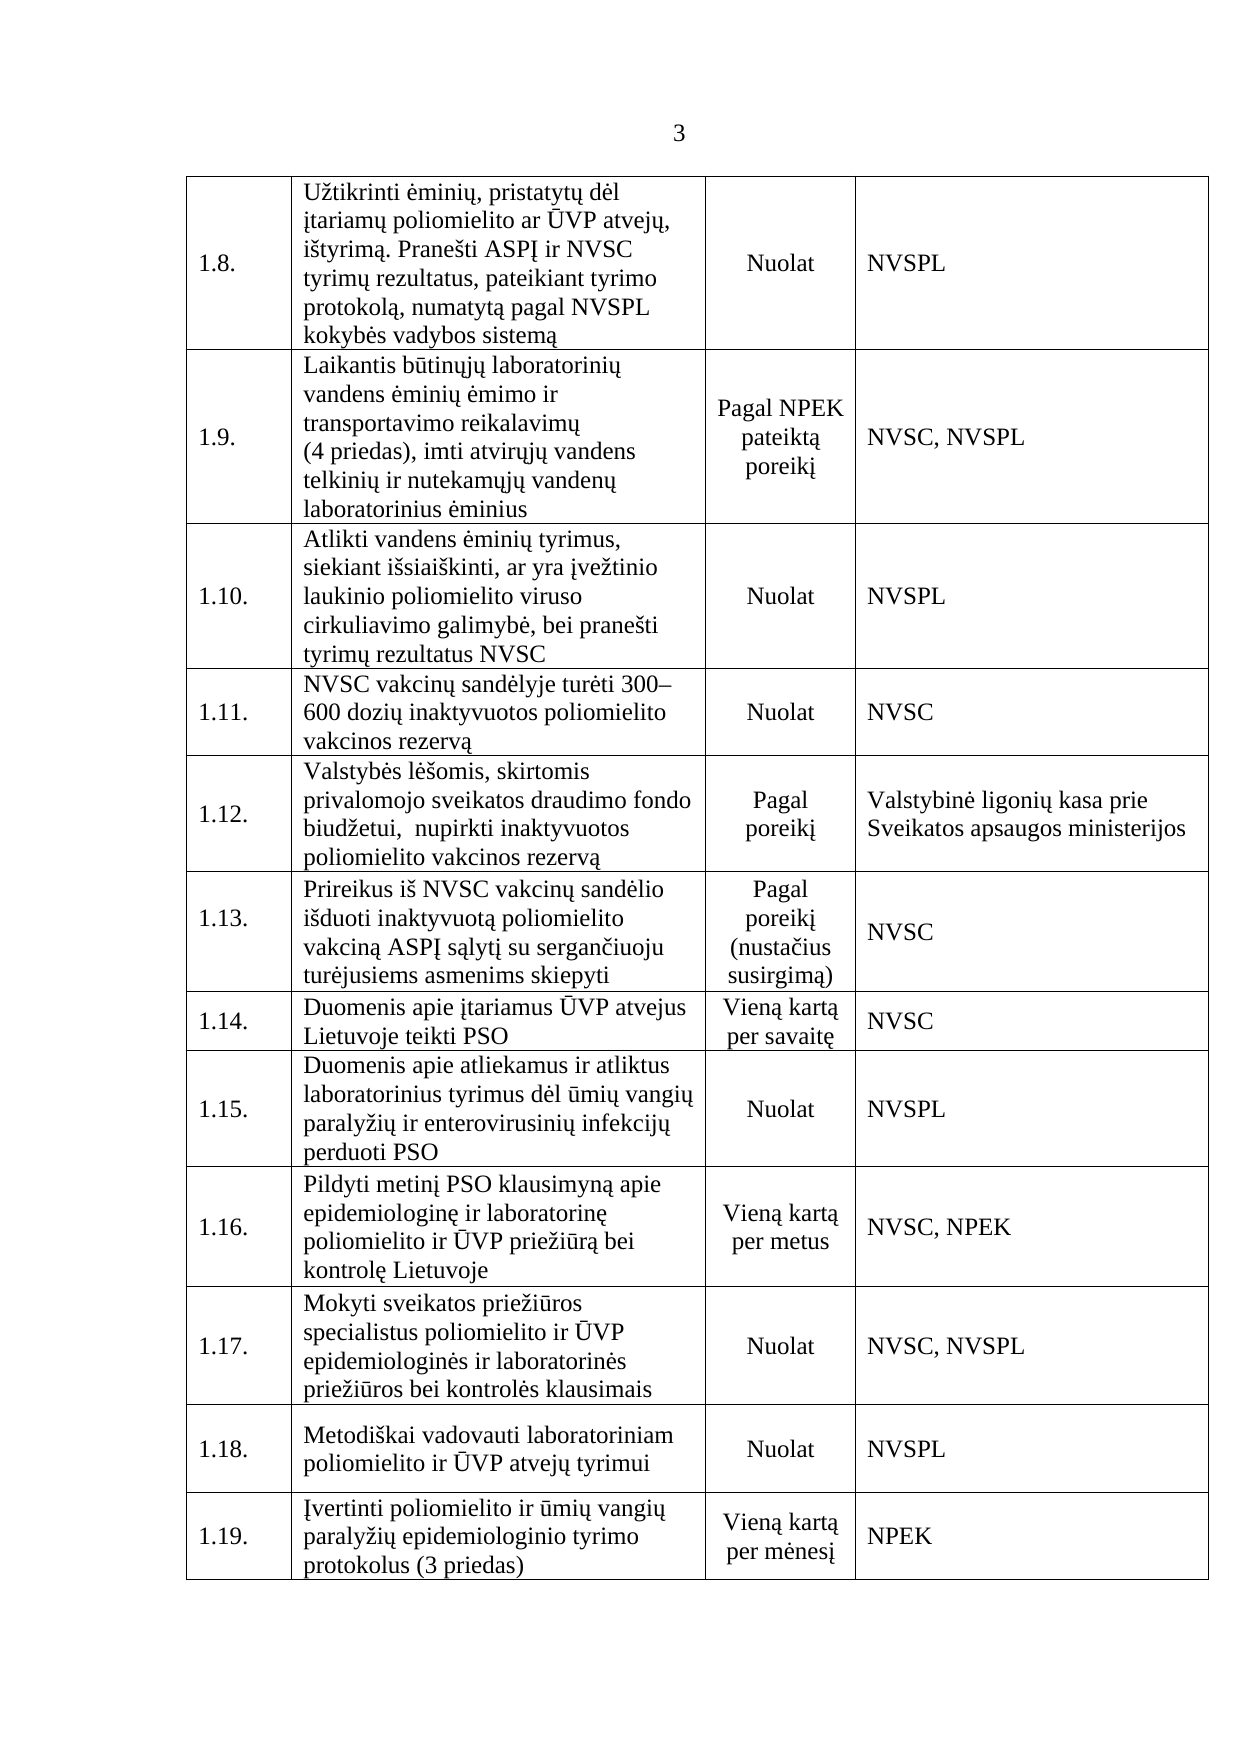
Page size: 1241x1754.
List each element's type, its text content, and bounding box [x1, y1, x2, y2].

table_cell 1.14. [187, 992, 291, 1049]
table_cell Nuolat [706, 1405, 855, 1492]
table_cell Nuolat [706, 1051, 855, 1166]
table_cell Duomenis apie atliekamus ir atliktus laboratorinius tyrimus dėl ūmių vangių paralyžių ir enterovirusinių infekcijų perduoti PSO [292, 1051, 705, 1166]
table_cell Laikantis būtinųjų laboratorinių vandens ėminių ėmimo ir transportavimo reikalavimų (4 priedas), imti atvirųjų vandens telkinių ir nutekamųjų vandenų laboratorinius ėminius [292, 350, 705, 523]
table_cell Vieną kartą per metus [706, 1167, 855, 1286]
table_cell Pagal NPEK pateiktą poreikį [706, 350, 855, 523]
table_cell 1.10. [187, 524, 291, 667]
table_cell Vieną kartą per savaitę [706, 992, 855, 1049]
table_cell NVSC vakcinų sandėlyje turėti 300–600 dozių inaktyvuotos poliomielito vakcinos rezervą [292, 669, 705, 755]
table_cell NVSC [856, 872, 1208, 991]
table_cell Duomenis apie įtariamus ŪVP atvejus Lietuvoje teikti PSO [292, 992, 705, 1049]
table_cell NVSPL [856, 177, 1208, 349]
table_cell Pagal poreikį (nustačius susirgimą) [706, 872, 855, 991]
table_cell NVSPL [856, 524, 1208, 667]
table_cell NVSC, NVSPL [856, 1287, 1208, 1404]
table_cell Užtikrinti ėminių, pristatytų dėl įtariamų poliomielito ar ŪVP atvejų, ištyrimą. Pranešti ASPĮ ir NVSC tyrimų rezultatus, pateikiant tyrimo protokolą, numatytą pagal NVSPL kokybės vadybos sistemą [292, 177, 705, 349]
table_cell Pildyti metinį PSO klausimyną apie epidemiologinę ir laboratorinę poliomielito ir ŪVP priežiūrą bei kontrolę Lietuvoje [292, 1167, 705, 1286]
table_cell NVSC [856, 669, 1208, 755]
table_cell 1.15. [187, 1051, 291, 1166]
table_cell Nuolat [706, 1287, 855, 1404]
table_cell 1.17. [187, 1287, 291, 1404]
table_cell 1.11. [187, 669, 291, 755]
table_cell Nuolat [706, 669, 855, 755]
table_cell Metodiškai vadovauti laboratoriniam poliomielito ir ŪVP atvejų tyrimui [292, 1405, 705, 1492]
table_cell 1.18. [187, 1405, 291, 1492]
table_cell 1.16. [187, 1167, 291, 1286]
table_cell NVSPL [856, 1051, 1208, 1166]
table_cell Pagal poreikį [706, 756, 855, 871]
table_cell NVSC, NPEK [856, 1167, 1208, 1286]
table_cell 1.13. [187, 872, 291, 991]
table_cell NPEK [856, 1493, 1208, 1579]
table_cell 1.9. [187, 350, 291, 523]
table_cell 1.12. [187, 756, 291, 871]
table_cell Prireikus iš NVSC vakcinų sandėlio išduoti inaktyvuotą poliomielito vakciną ASPĮ sąlytį su sergančiuoju turėjusiems asmenims skiepyti [292, 872, 705, 991]
table_cell NVSPL [856, 1405, 1208, 1492]
table_cell Atlikti vandens ėminių tyrimus, siekiant išsiaiškinti, ar yra įvežtinio laukinio poliomielito viruso cirkuliavimo galimybė, bei pranešti tyrimų rezultatus NVSC [292, 524, 705, 667]
table_cell 1.8. [187, 177, 291, 349]
table_cell Nuolat [706, 177, 855, 349]
table_cell 1.19. [187, 1493, 291, 1579]
table_cell NVSC, NVSPL [856, 350, 1208, 523]
table_cell Nuolat [706, 524, 855, 667]
table_cell Valstybės lėšomis, skirtomis privalomojo sveikatos draudimo fondo biudžetui, nupirkti inaktyvuotos poliomielito vakcinos rezervą [292, 756, 705, 871]
table_cell Įvertinti poliomielito ir ūmių vangių paralyžių epidemiologinio tyrimo protokolus (3 priedas) [292, 1493, 705, 1579]
table_cell NVSC [856, 992, 1208, 1049]
table_cell Mokyti sveikatos priežiūros specialistus poliomielito ir ŪVP epidemiologinės ir laboratorinės priežiūros bei kontrolės klausimais [292, 1287, 705, 1404]
table_cell Vieną kartą per mėnesį [706, 1493, 855, 1579]
table_cell Valstybinė ligonių kasa prie Sveikatos apsaugos ministerijos [856, 756, 1208, 871]
